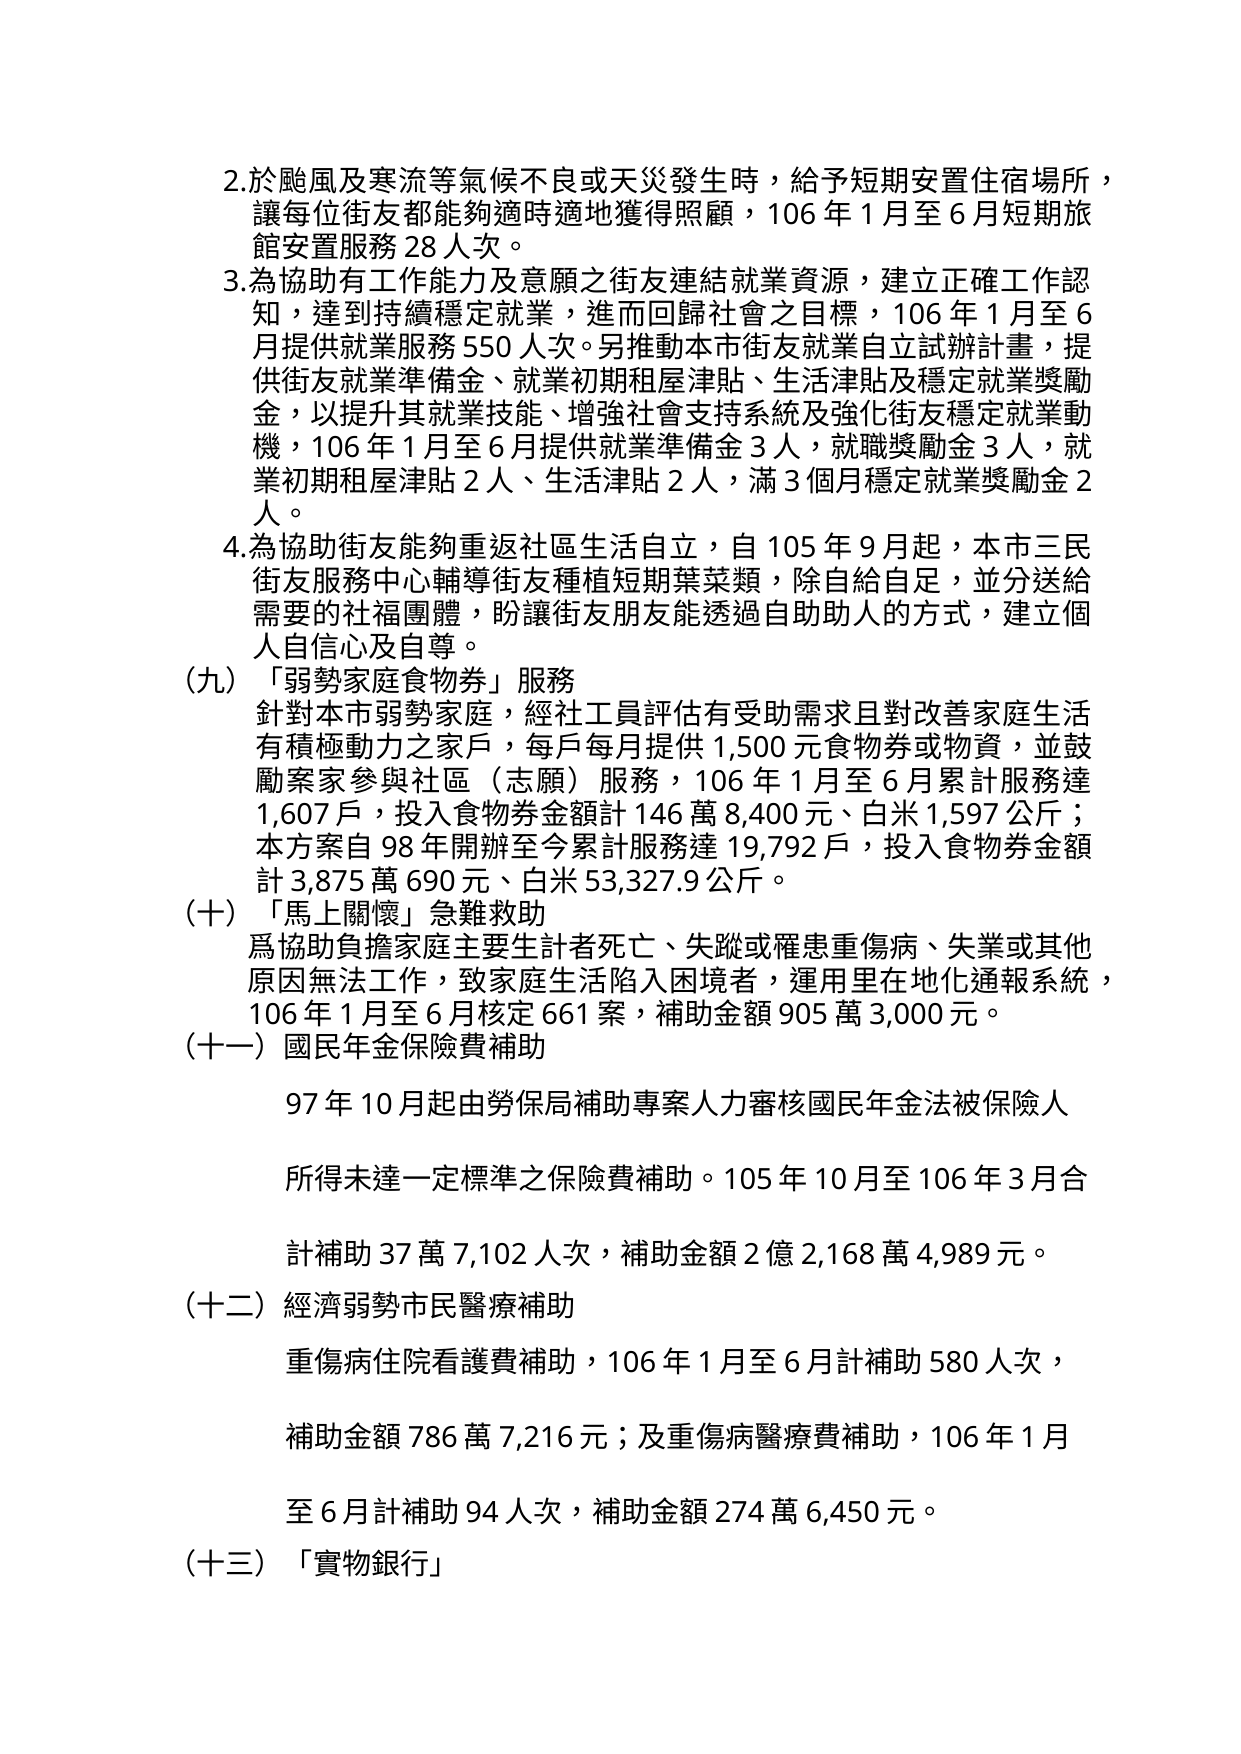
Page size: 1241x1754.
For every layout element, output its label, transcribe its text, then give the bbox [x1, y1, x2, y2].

text （十三）「實物銀行」 [148, 1548, 1092, 1581]
text 4.為協助街友能夠重返社區生活自立，自105年9月起，本市三民街友服務中心輔導街友種植短期葉菜類，除自給自足，並分送給需要的社福團體，盼讓街友朋友能透過自助助人的方式，建立個人自信心及自尊。 [223, 531, 1092, 664]
text （九）「弱勢家庭食物券」服務 [148, 664, 1092, 698]
text 2.於颱風及寒流等氣候不良或天災發生時，給予短期安置住宿場所，讓每位街友都能夠適時適地獲得照顧，106年1月至6月短期旅館安置服務28人次。 [223, 164, 1092, 264]
text （十）「馬上關懷」急難救助 [148, 898, 1092, 931]
text 針對本市弱勢家庭，經社工員評估有受助需求且對改善家庭生活有積極動力之家戶，每戶每月提供1,500元食物券或物資，並鼓勵案家參與社區（志願）服務，106年1月至6月累計服務達1,607戶，投入食物券金額計146萬8,400元、白米1,597公斤；本方案自98年開辦至今累計服務達19,792戶，投入食物券金額計3,875萬690元、白米53,327.9公斤。 [255, 698, 1092, 898]
text 3.為協助有工作能力及意願之街友連結就業資源，建立正確工作認知，達到持續穩定就業，進而回歸社會之目標，106年1月至6月提供就業服務550人次。另推動本市街友就業自立試辦計畫，提供街友就業準備金、就業初期租屋津貼、生活津貼及穩定就業獎勵金，以提升其就業技能、增強社會支持系統及強化街友穩定就業動機，106年1月至6月提供就業準備金3人，就職獎勵金3人，就業初期租屋津貼2人、生活津貼2人，滿3個月穩定就業獎勵金2人。 [223, 264, 1092, 531]
text （十二）經濟弱勢市民醫療補助 [148, 1289, 1092, 1323]
text （十一）國民年金保險費補助 [148, 1031, 1092, 1064]
text 97年10月起由勞保局補助專案人力審核國民年金法被保險人所得未達一定標準之保險費補助。105年10月至106年3月合計補助37萬7,102人次，補助金額2億2,168萬4,989元。 [285, 1064, 1092, 1289]
text 重傷病住院看護費補助，106年1月至6月計補助580人次，補助金額786萬7,216元；及重傷病醫療費補助，106年1月至6月計補助94人次，補助金額274萬6,450元。 [285, 1323, 1092, 1548]
text 爲協助負擔家庭主要生計者死亡、失蹤或罹患重傷病、失業或其他原因無法工作，致家庭生活陷入困境者，運用里在地化通報系統，106年1月至6月核定661案，補助金額905萬3,000元。 [248, 931, 1092, 1031]
